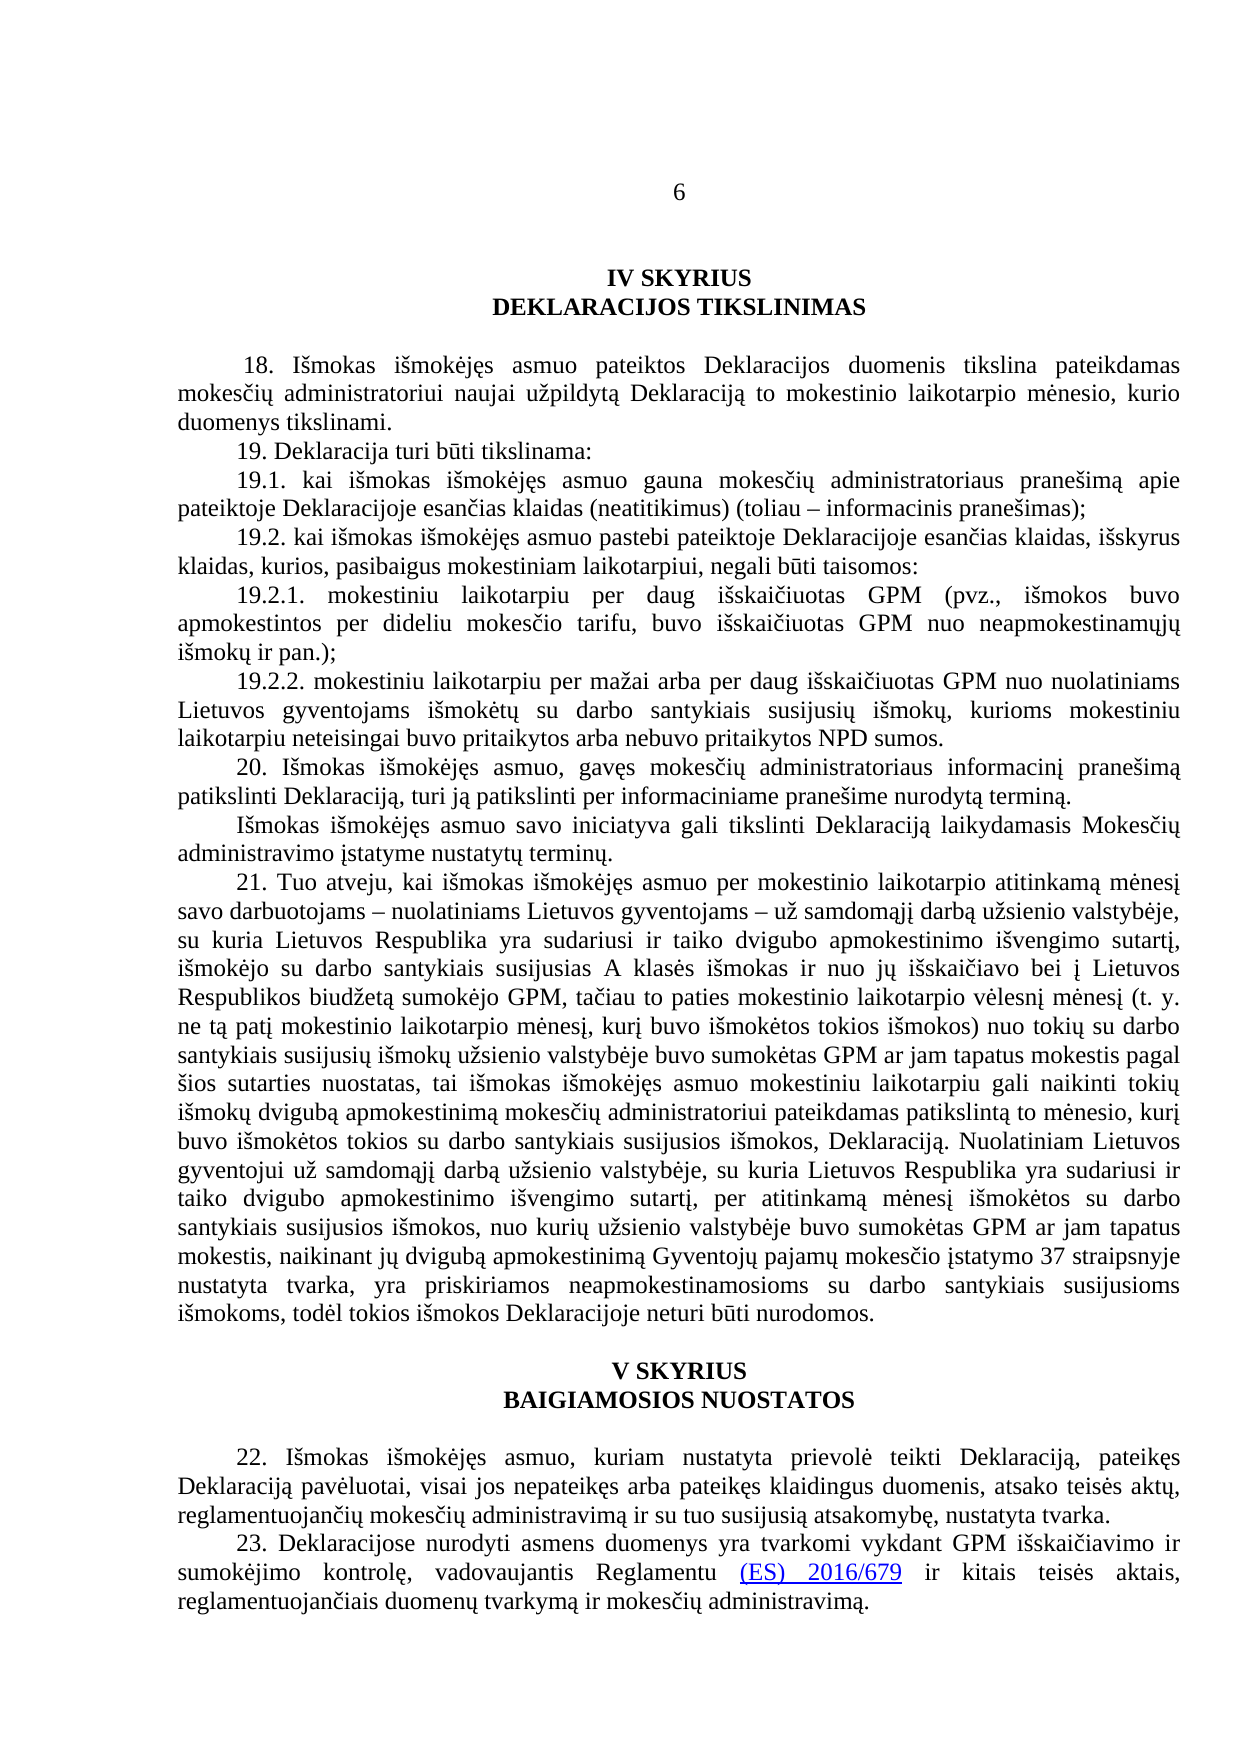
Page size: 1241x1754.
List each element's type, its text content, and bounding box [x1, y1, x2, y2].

text 19.2.1. mokestiniu laikotarpiu per daug išskaičiuotas GPM (pvz., išmokos buvo apmokestintos per dideliu mokesčio tarifu, buvo išskaičiuotas GPM nuo neapmokestinamųjų išmokų ir pan.); [177, 580, 1181, 666]
text 22. Išmokas išmokėjęs asmuo, kuriam nustatyta prievolė teikti Deklaraciją, pateikęs Deklaraciją pavėluotai, visai jos nepateikęs arba pateikęs klaidingus duomenis, atsako teisės aktų, reglamentuojančių mokesčių administravimą ir su tuo susijusią atsakomybę, nustatyta tvarka. [177, 1442, 1181, 1528]
text 19. Deklaracija turi būti tikslinama: [177, 436, 1181, 465]
text 19.1. kai išmokas išmokėjęs asmuo gauna mokesčių administratoriaus pranešimą apie pateiktoje Deklaracijoje esančias klaidas (neatitikimus) (toliau – informacinis pranešimas); [177, 465, 1181, 522]
text 18. Išmokas išmokėjęs asmuo pateiktos Deklaracijos duomenis tikslina pateikdamas mokesčių administratoriui naujai užpildytą Deklaraciją to mokestinio laikotarpio mėnesio, kurio duomenys tikslinami. [177, 350, 1181, 436]
text 21. Tuo atveju, kai išmokas išmokėjęs asmuo per mokestinio laikotarpio atitinkamą mėnesį savo darbuotojams – nuolatiniams Lietuvos gyventojams – už samdomąjį darbą užsienio valstybėje, su kuria Lietuvos Respublika yra sudariusi ir taiko dvigubo apmokestinimo išvengimo sutartį, išmokėjo su darbo santykiais susijusias A klasės išmokas ir nuo jų išskaičiavo bei į Lietuvos Respublikos biudžetą sumokėjo GPM, tačiau to paties mokestinio laikotarpio vėlesnį mėnesį (t. y. ne tą patį mokestinio laikotarpio mėnesį, kurį buvo išmokėtos tokios išmokos) nuo tokių su darbo santykiais susijusių išmokų užsienio valstybėje buvo sumokėtas GPM ar jam tapatus mokestis pagal šios sutarties nuostatas, tai išmokas išmokėjęs asmuo mokestiniu laikotarpiu gali naikinti tokių išmokų dvigubą apmokestinimą mokesčių administratoriui pateikdamas patikslintą to mėnesio, kurį buvo išmokėtos tokios su darbo santykiais susijusios išmokos, Deklaraciją. Nuolatiniam Lietuvos gyventojui už samdomąjį darbą užsienio valstybėje, su kuria Lietuvos Respublika yra sudariusi ir taiko dvigubo apmokestinimo išvengimo sutartį, per atitinkamą mėnesį išmokėtos su darbo santykiais susijusios išmokos, nuo kurių užsienio valstybėje buvo sumokėtas GPM ar jam tapatus mokestis, naikinant jų dvigubą apmokestinimą Gyventojų pajamų mokesčio įstatymo 37 straipsnyje nustatyta tvarka, yra priskiriamos neapmokestinamosioms su darbo santykiais susijusioms išmokoms, todėl tokios išmokos Deklaracijoje neturi būti nurodomos. [177, 867, 1181, 1327]
text IV SKYRIUS [177, 263, 1181, 292]
text 19.2. kai išmokas išmokėjęs asmuo pastebi pateiktoje Deklaracijoje esančias klaidas, išskyrus klaidas, kurios, pasibaigus mokestiniam laikotarpiui, negali būti taisomos: [177, 522, 1181, 580]
text 23. Deklaracijose nurodyti asmens duomenys yra tvarkomi vykdant GPM išskaičiavimo ir sumokėjimo kontrolę, vadovaujantis Reglamentu (ES) 2016/679 ir kitais teisės aktais, reglamentuojančiais duomenų tvarkymą ir mokesčių administravimą. [177, 1528, 1181, 1615]
text 20. Išmokas išmokėjęs asmuo, gavęs mokesčių administratoriaus informacinį pranešimą patikslinti Deklaraciją, turi ją patikslinti per informaciniame pranešime nurodytą terminą. [177, 752, 1181, 810]
text Išmokas išmokėjęs asmuo savo iniciatyva gali tikslinti Deklaraciją laikydamasis Mokesčių administravimo įstatyme nustatytų terminų. [177, 810, 1181, 867]
text BAIGIAMOSIOS NUOSTATOS [177, 1385, 1181, 1413]
text 19.2.2. mokestiniu laikotarpiu per mažai arba per daug išskaičiuotas GPM nuo nuolatiniams Lietuvos gyventojams išmokėtų su darbo santykiais susijusių išmokų, kurioms mokestiniu laikotarpiu neteisingai buvo pritaikytos arba nebuvo pritaikytos NPD sumos. [177, 666, 1181, 752]
text DEKLARACIJOS TIKSLINIMAS [177, 292, 1181, 321]
text V SKYRIUS [177, 1356, 1181, 1385]
